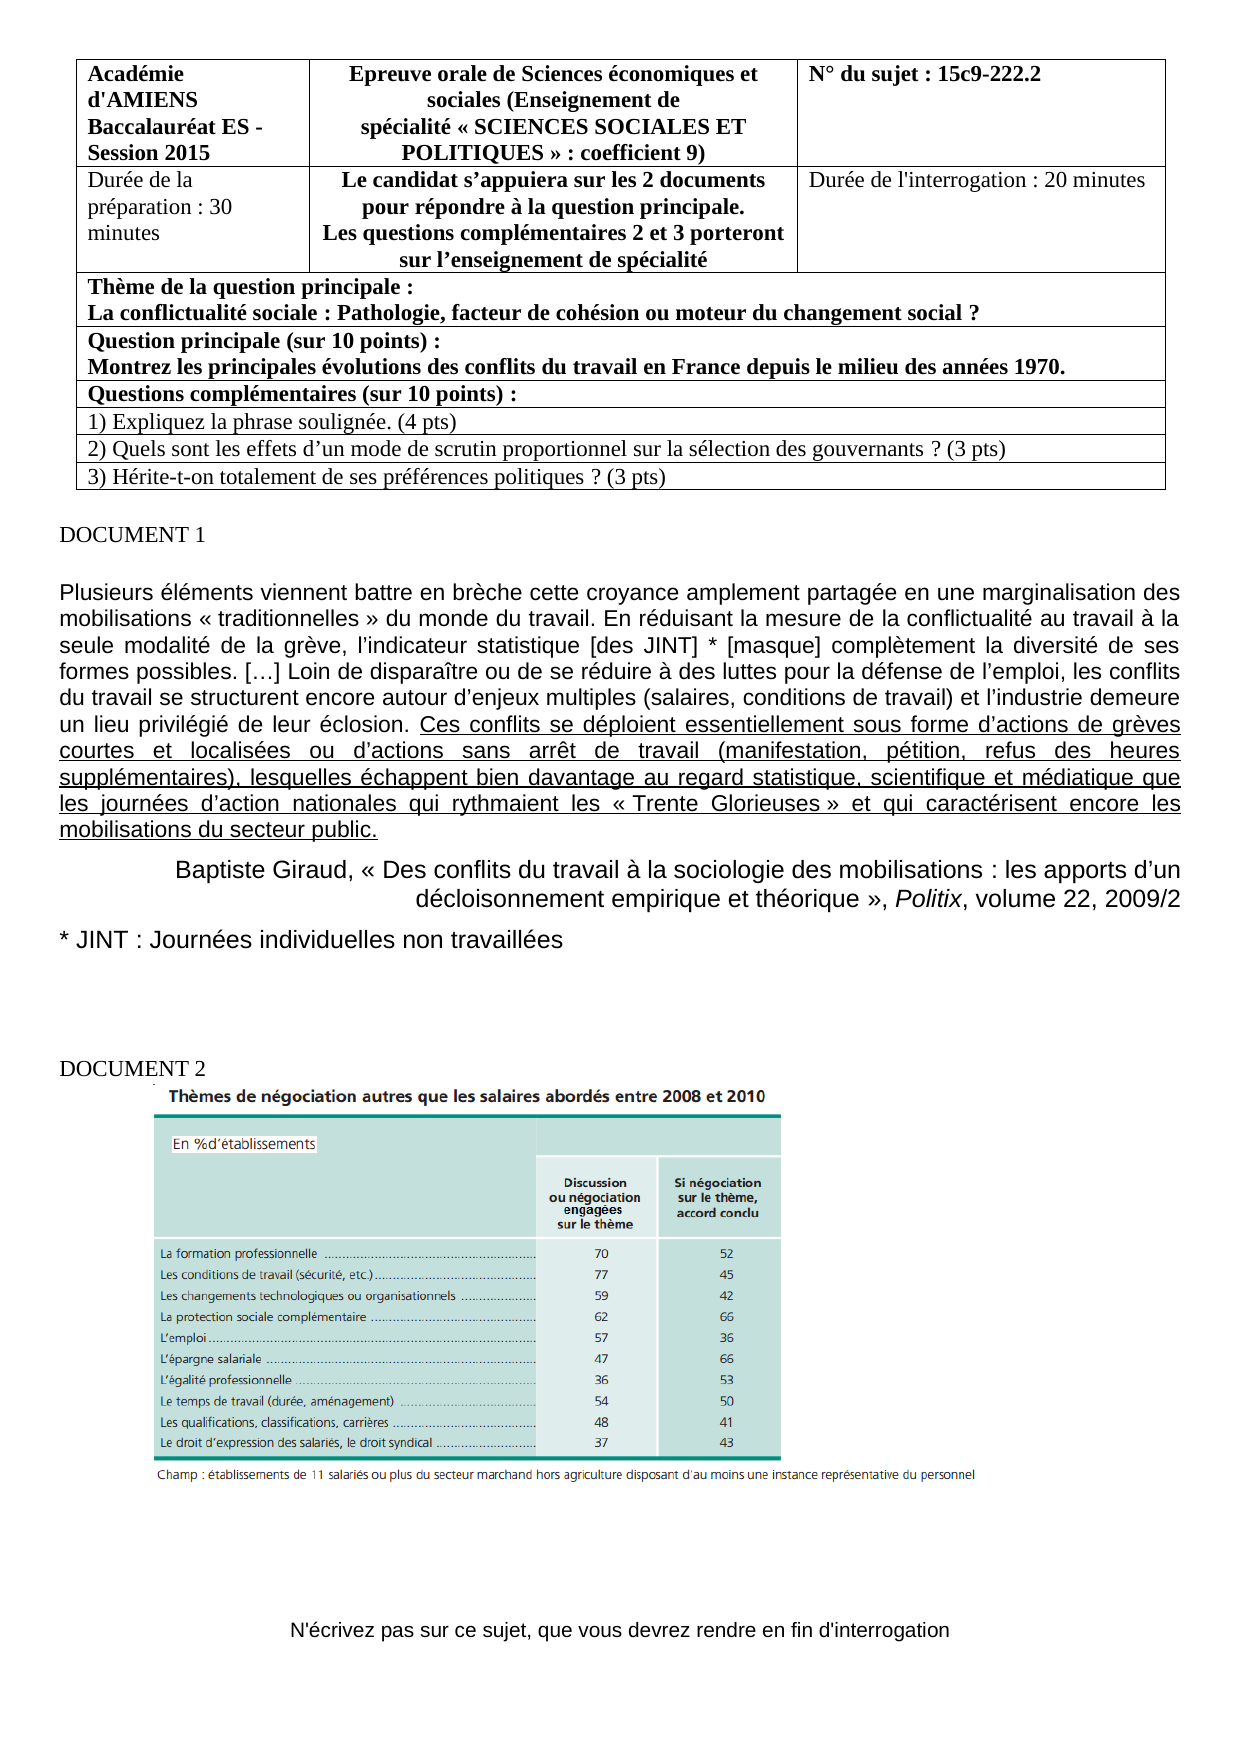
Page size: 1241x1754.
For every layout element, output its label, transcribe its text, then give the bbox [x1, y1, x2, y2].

text Plusieurs éléments viennent battre en brèche cette croyance amplement partagée en une marginalisation des mobilisations « traditionnelles » du monde du travail. En réduisant la mesure de la conflictualité au travail à la seule modalité de la grève, l’indicateur statistique [des JINT] * [masque] complètement la diversité de ses formes possibles. […] Loin de disparaître ou de se réduire à des luttes pour la défense de l’emploi, les conflits du travail se structurent encore autour d’enjeux multiples (salaires, conditions de travail) et l’industrie demeure un lieu privilégié de leur éclosion. Ces conflits se déploient essentiellement sous forme d’actions de grèves courtes et localisées ou d’actions sans arrêt de travail (manifestation, pétition, refus des heures [59, 579, 1181, 760]
text DOCUMENT 1 [59, 516, 1181, 548]
text Baptiste Giraud, « Des conflits du travail à la sociologie des mobilisations : les apports d’un décloisonnement empirique et théorique », Politix, volume 22, 2009/2 [59, 855, 1181, 912]
text DOCUMENT 2 [59, 1050, 1181, 1082]
text * JINT : Journées individuelles non travaillées [59, 925, 1181, 954]
table_cell Question principale (sur 10 points) : Montrez les principales évolutions des conflits du travail en France depuis le milieu des années 1970. [77, 327, 1165, 379]
table_cell 3) Hérite-t-on totalement de ses préférences politiques ? (3 pts) [77, 463, 1165, 489]
text les journées d’action nationales qui rythmaient les « Trente Glorieuses » et qui caractérisent encore les [59, 788, 1181, 813]
table_cell Durée de la préparation : 30 minutes [77, 167, 309, 272]
table_cell 1) Expliquez la phrase soulignée. (4 pts) [77, 408, 1165, 434]
table_cell Questions complémentaires (sur 10 points) : [77, 381, 1165, 407]
table_header Epreuve orale de Sciences économiques et sociales (Enseignement de spécialité « SCIENCES SOCIALES ET POLITIQUES » : coefficient 9) [310, 60, 797, 166]
text supplémentaires), lesquelles échappent bien davantage au regard statistique, scientifique et médiatique que [59, 761, 1181, 786]
picture [153, 1084, 979, 1483]
table_cell Le candidat s’appuiera sur les 2 documents pour répondre à la question principale. Les questions complémentaires 2 et 3 porteront sur l’enseignement de spécialité [310, 167, 797, 272]
text mobilisations du secteur public. [59, 814, 1181, 842]
table_header N° du sujet : 15c9-222.2 [798, 60, 1165, 166]
table_cell Thème de la question principale : La conflictualité sociale : Pathologie, facteur de cohésion ou moteur du changement social ? [77, 273, 1165, 326]
table_header Académie d'AMIENS Baccalauréat ES - Session 2015 [77, 60, 309, 166]
table_cell 2) Quels sont les effets d’un mode de scrutin proportionnel sur la sélection des gouvernants ? (3 pts) [77, 435, 1165, 462]
table_cell Durée de l'interrogation : 20 minutes [798, 167, 1165, 272]
